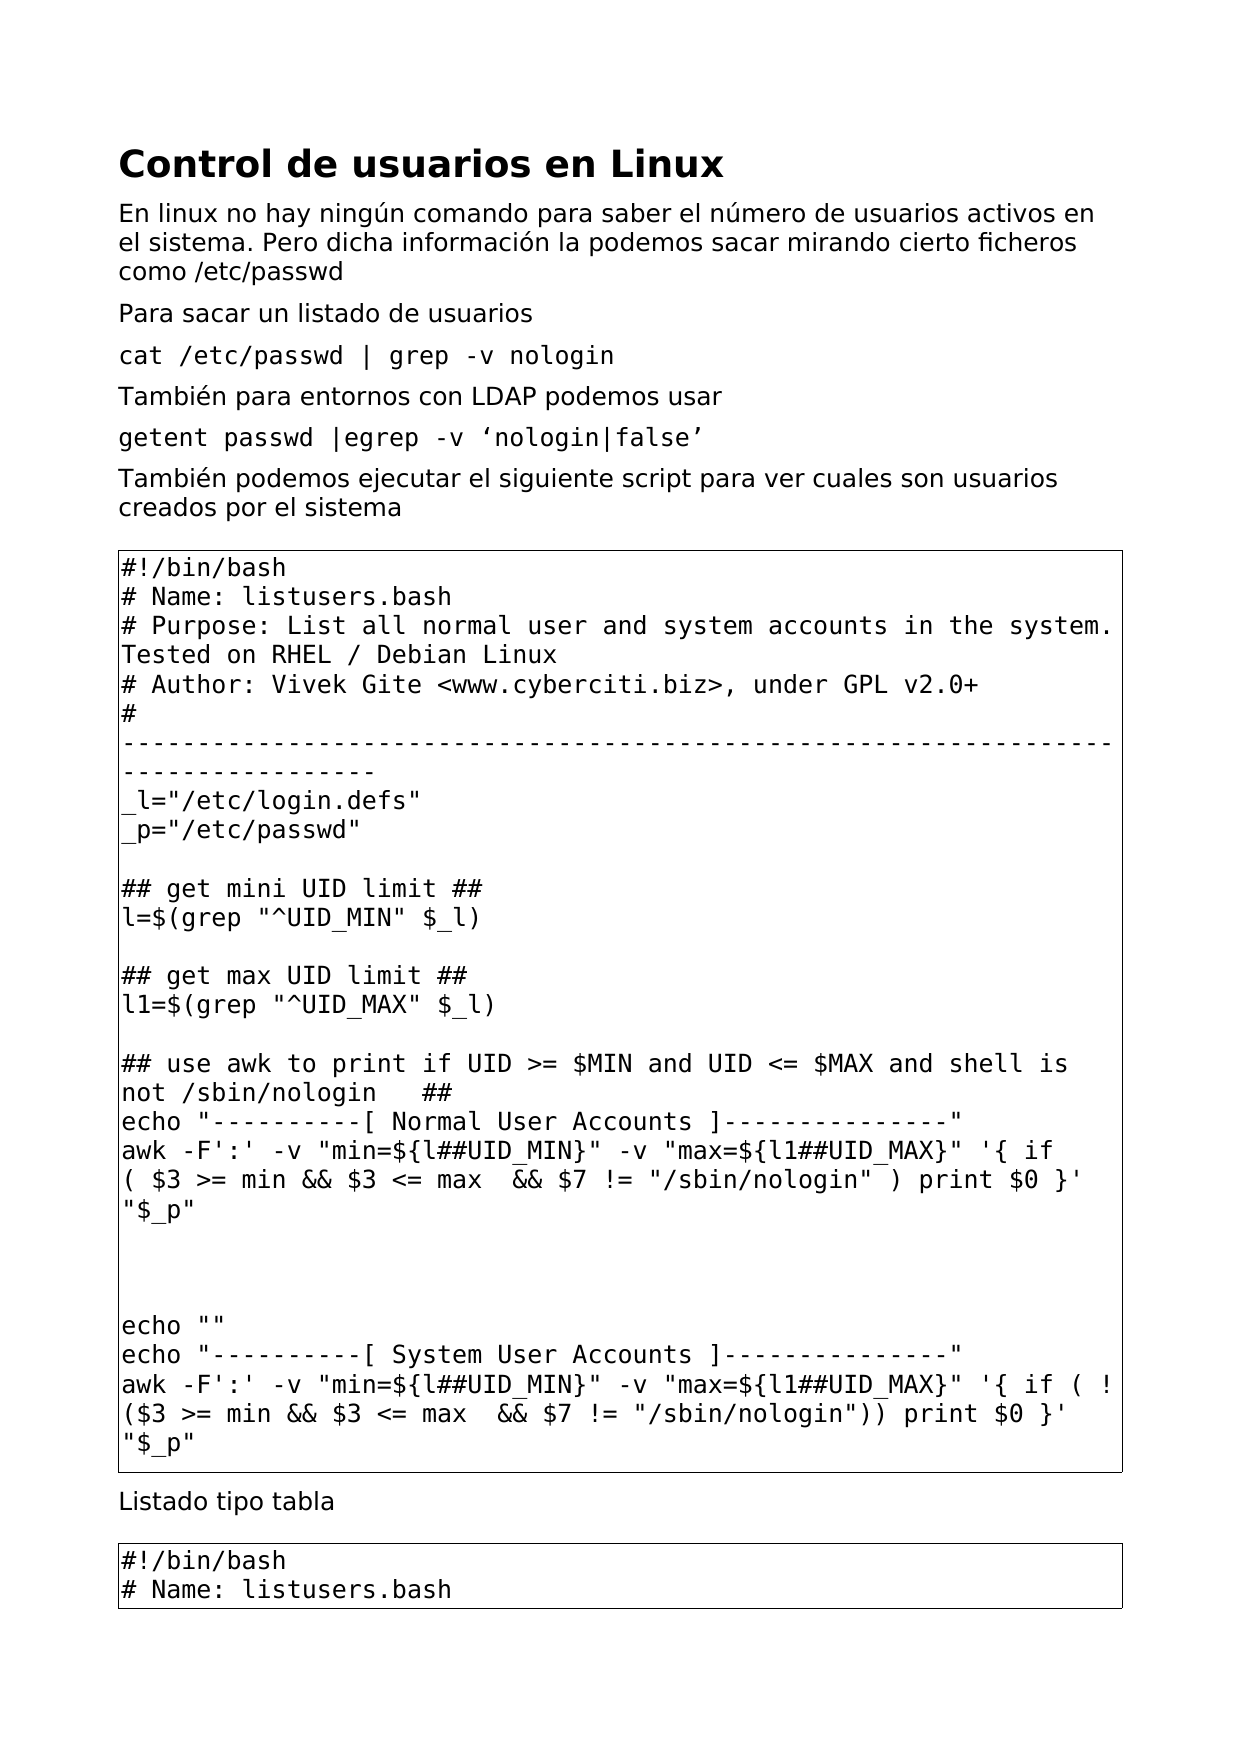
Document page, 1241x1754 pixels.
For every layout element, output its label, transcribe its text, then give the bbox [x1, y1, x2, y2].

subtitle Control de usuarios en Linux [118, 143, 1122, 187]
table_header #!/bin/bash # Name: listusers.bash # Purpose: List all normal user and system accounts in the system. Tested on RHEL / Debian Linux # Author: Vivek Gite <www.cyberciti.biz>, under GPL v2.0+ # ----------------------------------------------------------------------------------- _l="/etc/login.defs" _p="/etc/passwd" ## get mini UID limit ## l=$(grep "^UID_MIN" $_l) ## get max UID limit ## l1=$(grep "^UID_MAX" $_l) ## use awk to print if UID >= $MIN and UID <= $MAX and shell is not /sbin/nologin ## echo "----------[ Normal User Accounts ]---------------" awk -F':' -v "min=${l##UID_MIN}" -v "max=${l1##UID_MAX}" '{ if ( $3 >= min && $3 <= max && $7 != "/sbin/nologin" ) print $0 }' "$_p" echo "" echo "----------[ System User Accounts ]---------------" awk -F':' -v "min=${l##UID_MIN}" -v "max=${l1##UID_MAX}" '{ if ( !($3 >= min && $3 <= max && $7 != "/sbin/nologin")) print $0 }' "$_p" [119, 551, 1122, 1472]
text También podemos ejecutar el siguiente script para ver cuales son usuarios creados por el sistema [118, 464, 1122, 523]
text En linux no hay ningún comando para saber el número de usuarios activos en el sistema. Pero dicha información la podemos sacar mirando cierto ficheros como /etc/passwd [118, 199, 1122, 287]
text getent passwd |egrep -v ‘nologin|false’ [118, 423, 1122, 453]
text Listado tipo tabla [118, 1487, 1122, 1516]
table_header #!/bin/bash # Name: listusers.bash [119, 1544, 1122, 1608]
text cat /etc/passwd | grep -v nologin [118, 341, 1122, 370]
text También para entornos con LDAP podemos usar [118, 382, 1122, 411]
text Para sacar un listado de usuarios [118, 299, 1122, 328]
